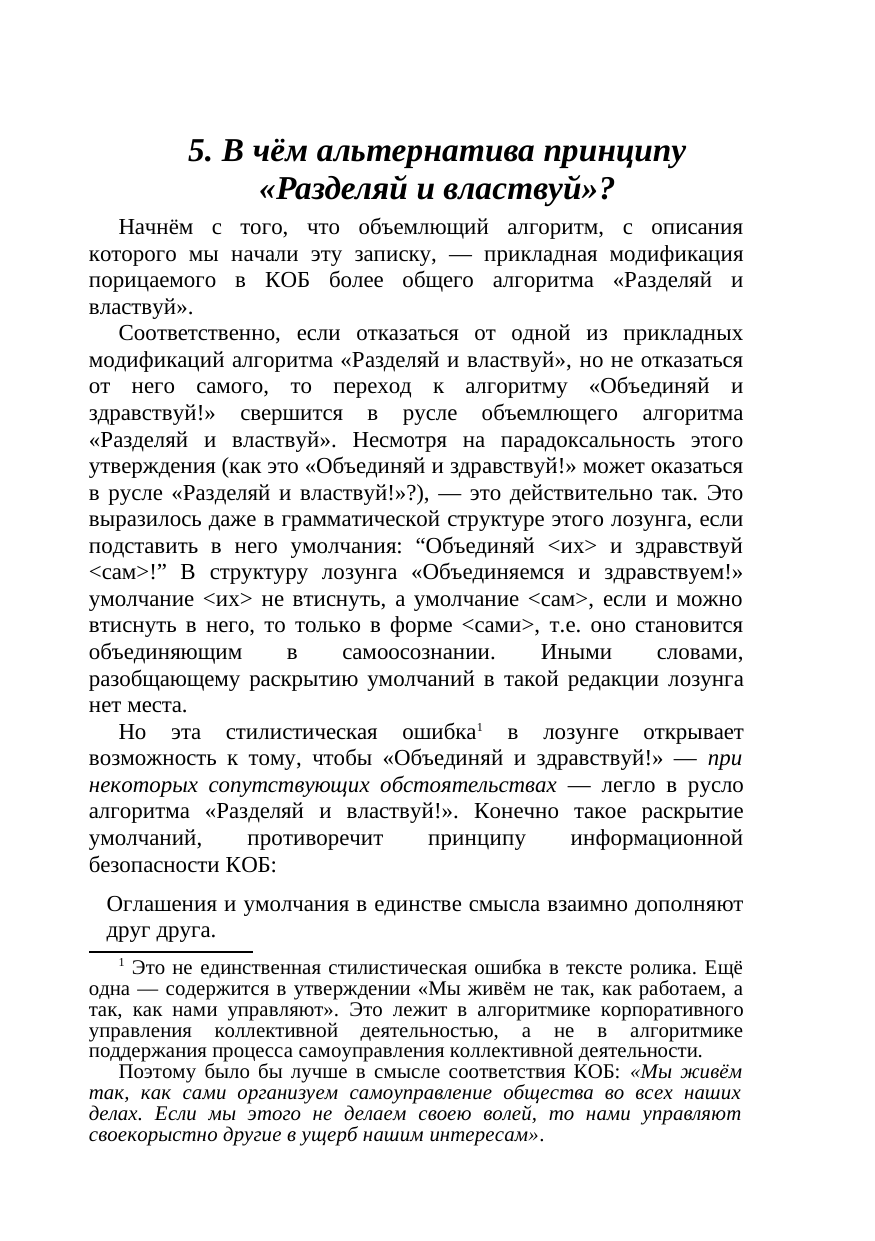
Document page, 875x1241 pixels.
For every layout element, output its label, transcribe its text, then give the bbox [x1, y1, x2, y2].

text Поэтому было бы лучше в смысле соответствия КОБ: «Мы живём так, как сами организуем самоуправление общества во всех наших делах. Если мы этого не делаем своею волей, то нами управляют своекорыстно другие в ущерб нашим интересам». [89, 1062, 744, 1145]
subtitle 5. В чём альтернатива принципу «Разделяй и властвуй»? [89, 130, 744, 207]
text Соответственно, если отказаться от одной из прикладных модификаций алгоритма «Разделяй и властвуй», но не отказаться от него самого, то переход к алгоритму «Объединяй и здравствуй!» свершится в русле объемлющего алгоритма «Разделяй и властвуй». Несмотря на парадоксальность этого утверждения (как это «Объединяй и здравствуй!» может оказаться в русле «Разделяй и властвуй!»?), — это действительно так. Это выразилось даже в грамматической структуре этого лозунга, если подставить в него умолчания: “Объединяй <их> и здравствуй <сам>!” В структуру лозунга «Объединяемся и здравствуем!» умолчание <их> не втиснуть, а умолчание <сам>, если и можно втиснуть в него, то только в форме <сами>, т.е. оно становится объединяющим в самоосознании. Иными словами, разобщающему раскрытию умолчаний в такой редакции лозунга нет места. [89, 319, 744, 718]
text Начнём с того, что объемлющий алгоритм, с описания которого мы начали эту записку, — прикладная модификация порицаемого в КОБ более общего алгоритма «Разделяй и властвуй». [89, 213, 744, 319]
text Это не единственная стилистическая ошибка в тексте ролика. Ещё одна — содержится в утверждении «Мы живём не так, как работаем, а так, как нами управляют». Это лежит в алгоритмике корпоративного управления коллективной деятельностью, а не в алгоритмике поддержания процесса самоуправления коллективной деятельности. [89, 958, 744, 1062]
text Оглашения и умолчания в единстве смысла взаимно дополняют друг друга. [106, 889, 744, 943]
text Но эта стилистическая ошибка в лозунге открывает возможность к тому, чтобы «Объединяй и здравствуй!» — при некоторых сопутствующих обстоятельствах — легло в русло алгоритма «Разделяй и властвуй!». Конечно такое раскрытие умолчаний, противоречит принципу информационной безопасности КОБ: [89, 718, 744, 877]
